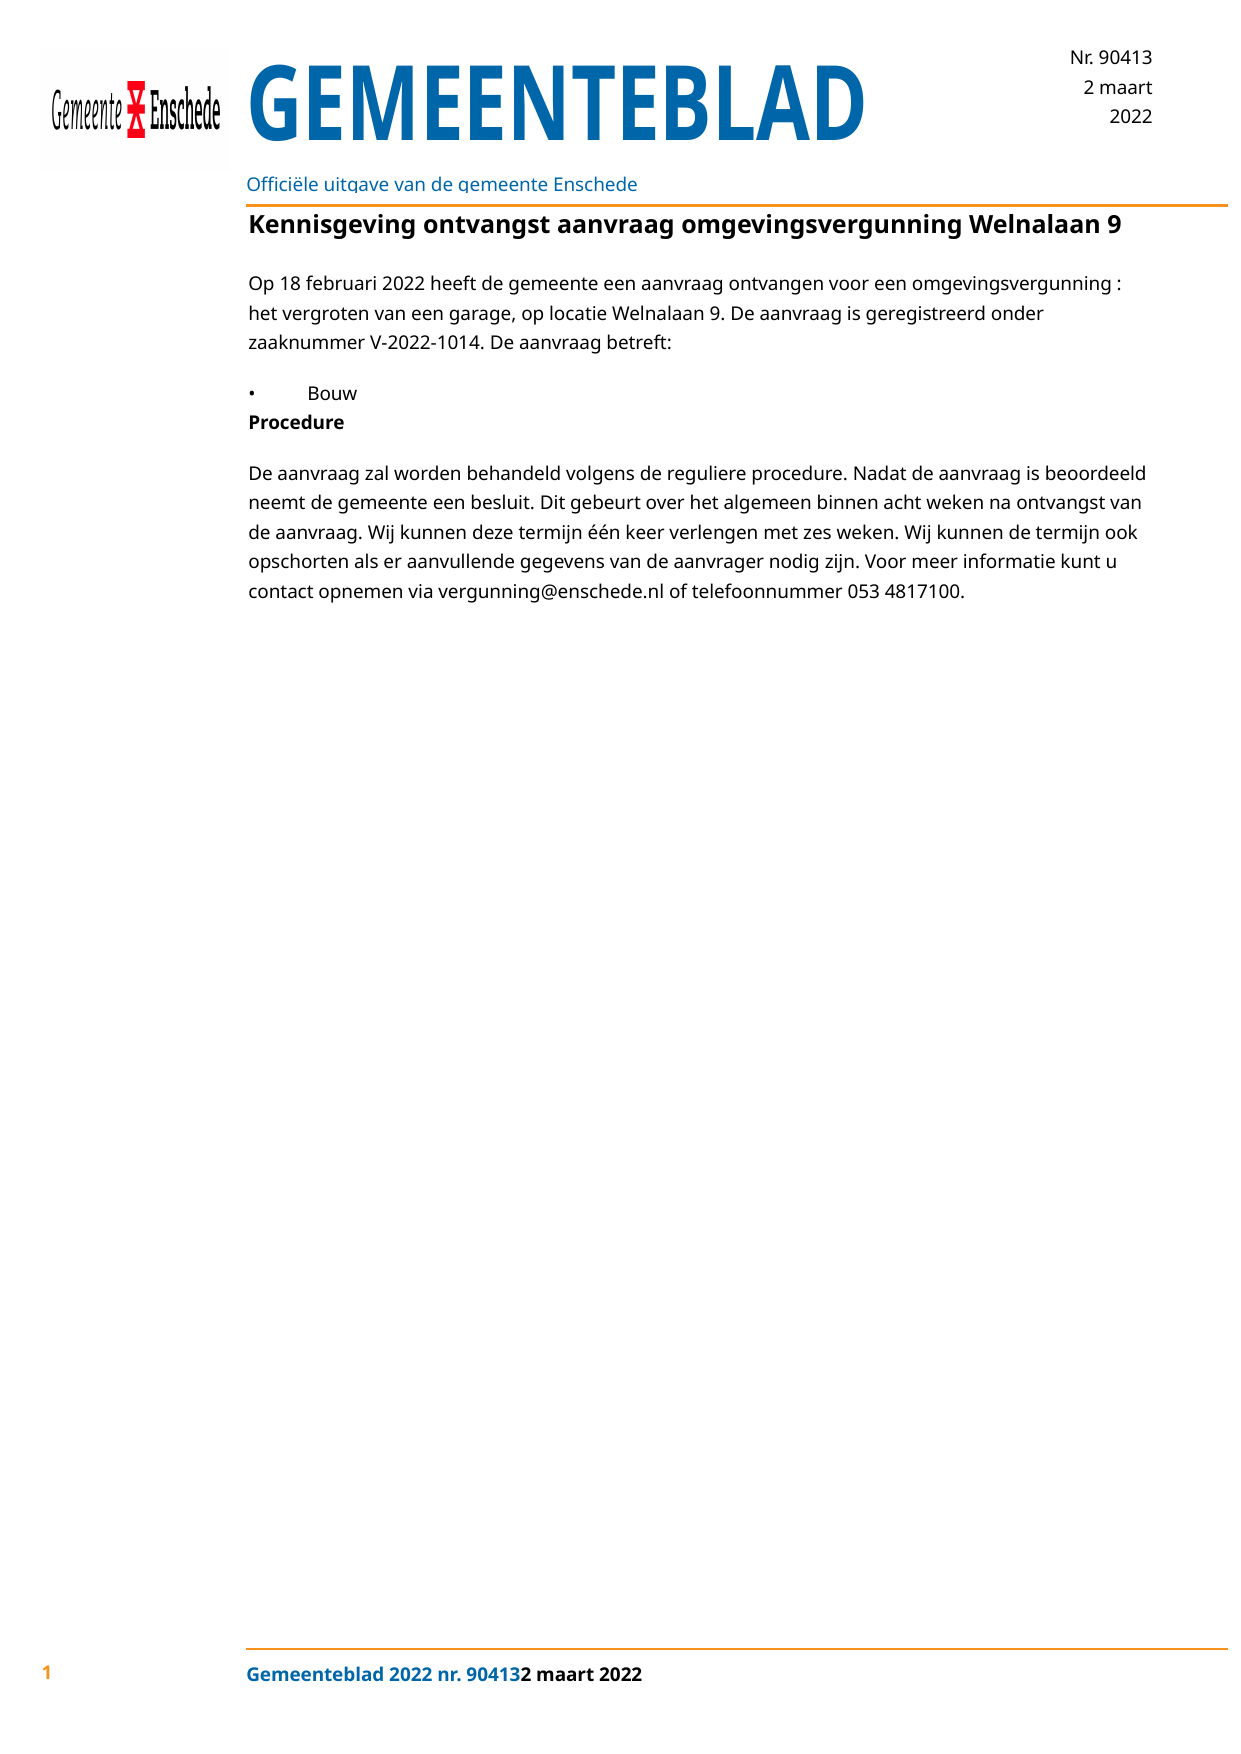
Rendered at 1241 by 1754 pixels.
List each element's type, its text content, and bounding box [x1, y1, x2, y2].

text De aanvraag zal worden behandeld volgens de reguliere procedure. Nadat de aanvraag is beoordeeld neemt de gemeente een besluit. Dit gebeurt over het algemeen binnen acht weken na ontvangst van de aanvraag. Wij kunnen deze termijn één keer verlengen met zes weken. Wij kunnen de termijn ook opschorten als er aanvullende gegevens van de aanvrager nodig zijn. Voor meer informatie kunt u contact opnemen via vergunning@enschede.nl of telefoonnummer 053 4817100. [248, 460, 1152, 604]
picture [41, 47, 231, 172]
text Kennisgeving ontvangst aanvraag omgevingsvergunning Welnalaan 9 [248, 207, 1152, 241]
text Procedure [248, 409, 1152, 435]
list Bouw [248, 380, 1152, 406]
text Op 18 februari 2022 heeft de gemeente een aanvraag ontvangen voor een omgevingsvergunning : het vergroten van een garage, op locatie Welnalaan 9. De aanvraag is geregistreerd onder zaaknummer V-2022-1014. De aanvraag betreft: [248, 270, 1152, 355]
